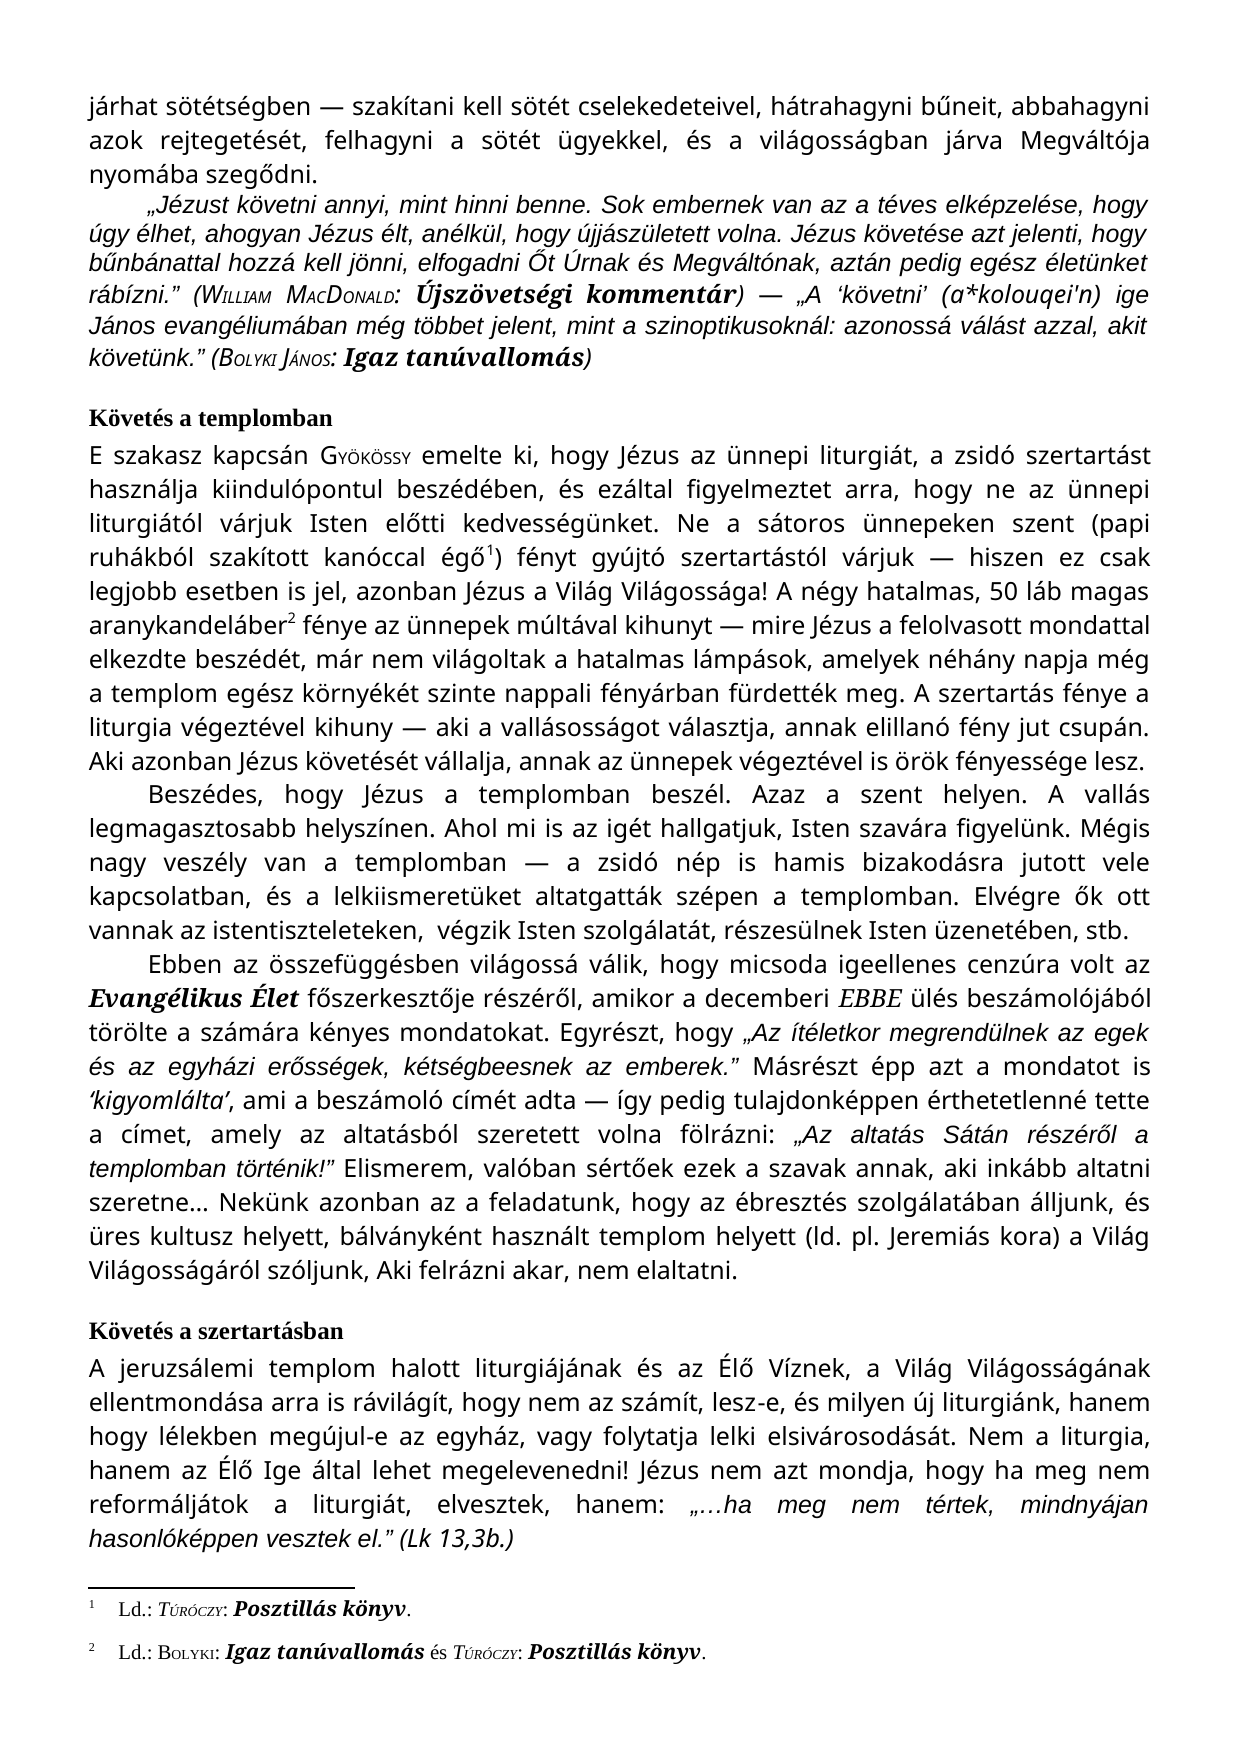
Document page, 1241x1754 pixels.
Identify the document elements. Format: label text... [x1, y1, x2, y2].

subtitle Követés a szertartásban [88, 1316, 1152, 1345]
text járhat sötétségben — szakítani kell sötét cselekedeteivel, hátrahagyni bűneit, abbahagyni azok rejtegetését, felhagyni a sötét ügyekkel, és a világosságban járva Megváltója nyomába szegődni. [88, 88, 1152, 190]
text E szakasz kapcsán Gyökössy emelte ki, hogy Jézus az ünnepi liturgiát, a zsidó szertartást használja kiindulópontul beszédében, és ezáltal figyelmeztet arra, hogy ne az ünnepi liturgiától várjuk Isten előtti kedvességünket. Ne a sátoros ünnepeken szent (papi ruhákból szakított kanóccal égő) fényt gyújtó szertartástól várjuk — hiszen ez csak legjobb esetben is jel, azonban Jézus a Világ Világossága! A négy hatalmas, 50 láb magas aranykandeláber fénye az ünnepek múltával kihunyt — mire Jézus a felolvasott mondattal elkezdte beszédét, már nem világoltak a hatalmas lámpások, amelyek néhány napja még a templom egész környékét szinte nappali fényárban fürdették meg. A szertartás fénye a liturgia végeztével kihuny — aki a vallásosságot választja, annak elillanó fény jut csupán. Aki azonban Jézus követését vállalja, annak az ünnepek végeztével is örök fényessége lesz. [88, 437, 1152, 777]
subtitle Követés a templomban [88, 403, 1152, 432]
text A jeruzsálemi templom halott liturgiájának és az Élő Víznek, a Világ Világosságának ellentmondása arra is rávilágít, hogy nem az számít, lesz‑e, és milyen új liturgiánk, hanem hogy lélekben megújul‑e az egyház, vagy folytatja lelki elsivárosodását. Nem a liturgia, hanem az Élő Ige által lehet megelevenedni! Jézus nem azt mondja, hogy ha meg nem reformáljátok a liturgiát, elvesztek, hanem: „…ha meg nem tértek, mindnyájan hasonlóképpen vesztek el.” (Lk 13,3b.) [88, 1351, 1152, 1554]
text Ld.: Bolyki: Igaz tanúvallomás és Túróczy: Posztillás könyv. [88, 1637, 1152, 1665]
text Ld.: Túróczy: Posztillás könyv. [88, 1594, 1152, 1622]
text „Jézust követni annyi, mint hinni benne. Sok embernek van az a téves elképzelése, hogy úgy élhet, ahogyan Jézus élt, anélkül, hogy újjászületett volna. Jézus követése azt jelenti, hogy bűnbánattal hozzá kell jönni, elfogadni Őt Úrnak és Megváltónak, aztán pedig egész életünket rábízni.” (William MacDonald: Újszövetségi kommentár) — „A ‘követni’ (a*kolouqei'n [akolouthein]) ige János evangéliumában még többet jelent, mint a szinoptikusoknál: azonossá válást azzal, akit követünk.” (Bolyki János: Igaz tanúvallomás) [88, 190, 1152, 373]
text Ebben az összefüggésben világossá válik, hogy micsoda igeellenes cenzúra volt az Evangélikus Élet főszerkesztője részéről, amikor a decemberi EBBE ülés beszámolójából törölte a számára kényes mondatokat. Egyrészt, hogy „Az ítéletkor megrendülnek az egek és az egyházi erősségek, kétségbeesnek az emberek.” Másrészt épp azt a mondatot is ‘kigyomlálta’, ami a beszámoló címét adta — így pedig tulajdonképpen érthetetlenné tette a címet, amely az altatásból szeretett volna fölrázni: „Az altatás Sátán részéről a templomban történik!” Elismerem, valóban sértőek ezek a szavak annak, aki inkább altatni szeretne… Nekünk azonban az a feladatunk, hogy az ébresztés szolgálatában álljunk, és üres kultusz helyett, bálványként használt templom helyett (ld. pl. Jeremiás kora) a Világ Világosságáról szóljunk, Aki felrázni akar, nem elaltatni. [88, 947, 1152, 1286]
text Beszédes, hogy Jézus a templomban beszél. Azaz a szent helyen. A vallás legmagasztosabb helyszínen. Ahol mi is az igét hallgatjuk, Isten szavára figyelünk. Mégis nagy veszély van a templomban — a zsidó nép is hamis bizakodásra jutott vele kapcsolatban, és a lelkiismeretüket altatgatták szépen a templomban. Elvégre ők ott vannak az istentiszteleteken, végzik Isten szolgálatát, részesülnek Isten üzenetében, stb. [88, 777, 1152, 947]
